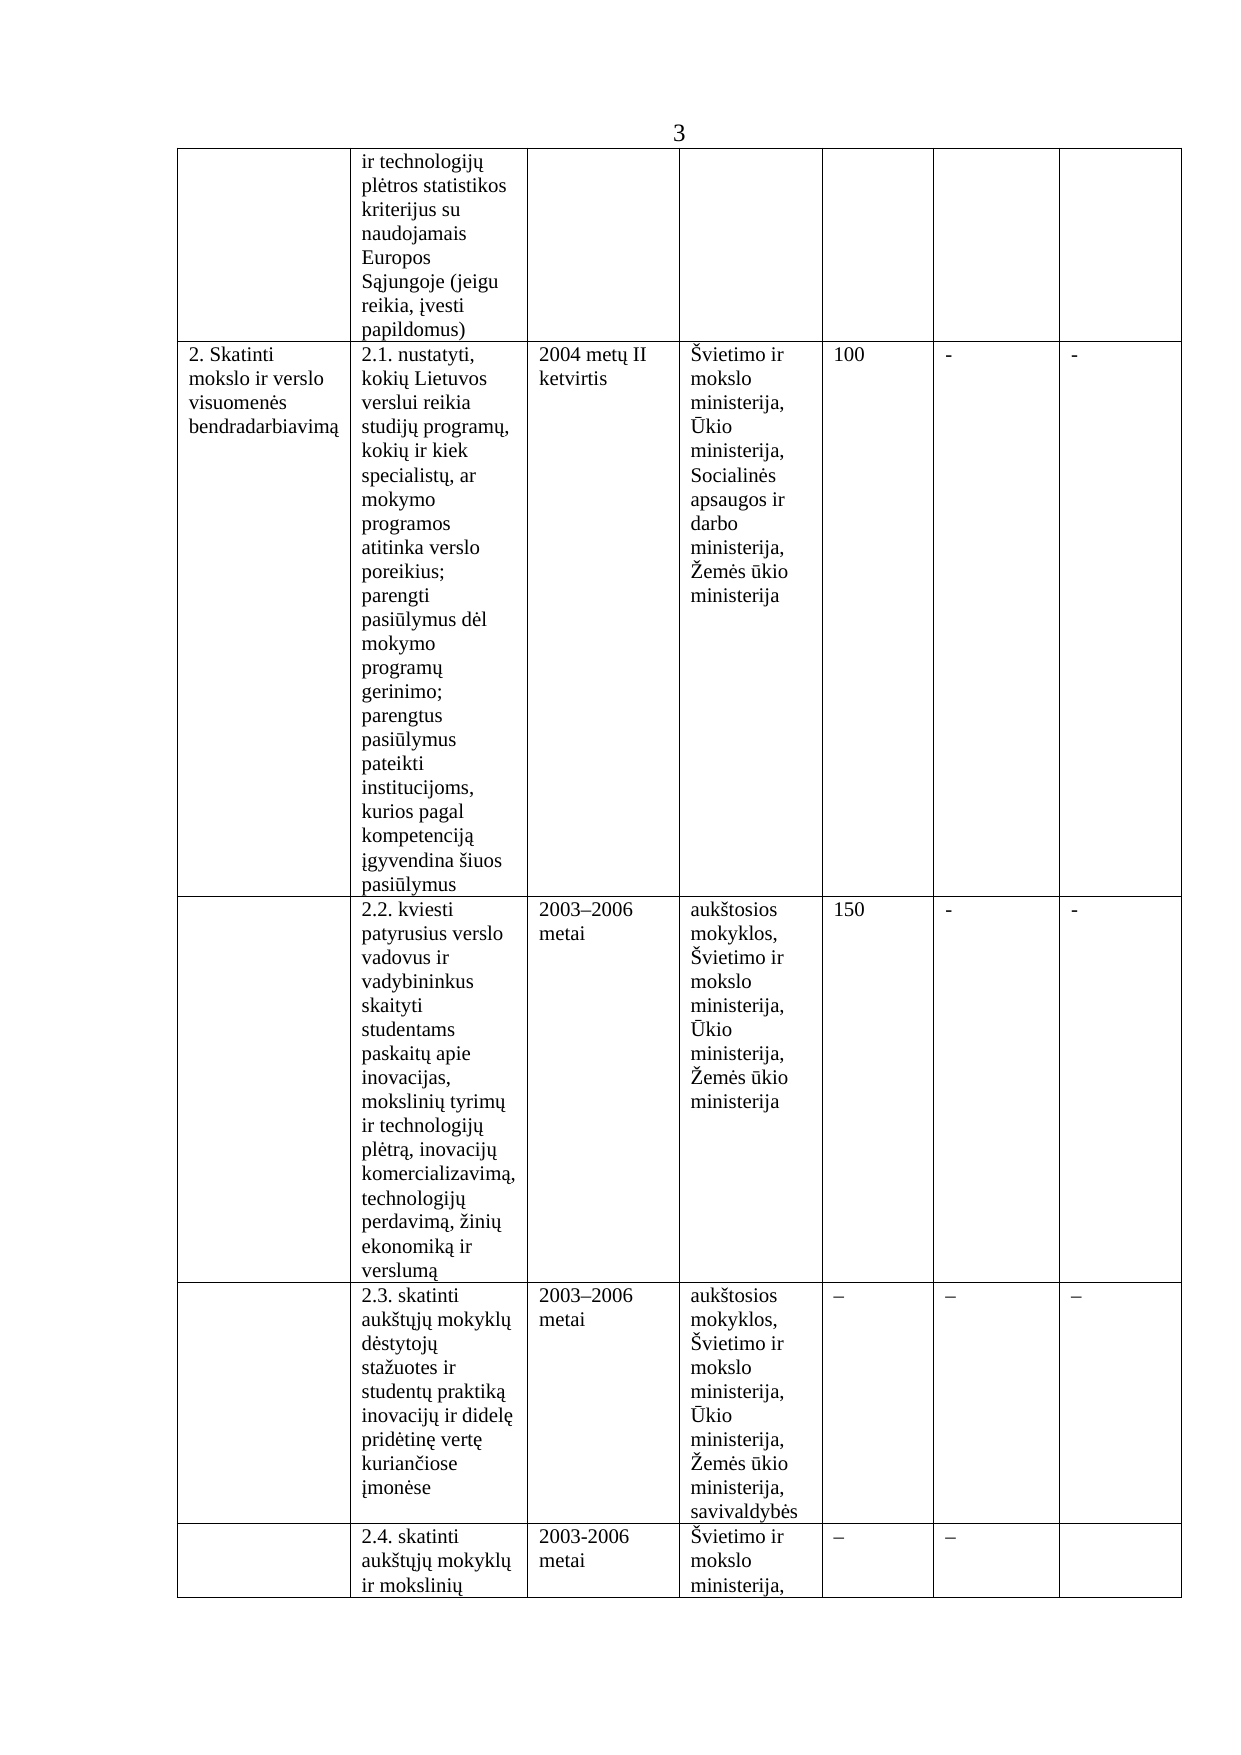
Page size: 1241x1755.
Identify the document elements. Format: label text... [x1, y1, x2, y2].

table_cell 2003-2006 metai [528, 1524, 679, 1597]
table_cell [934, 149, 1059, 341]
table_cell [528, 149, 679, 341]
table_cell aukštosios mokyklos, Švietimo ir mokslo ministerija, Ūkio ministerija, Žemės ūkio ministerija, savivaldybės [680, 1283, 822, 1523]
table_cell 100 [823, 342, 933, 896]
table_cell – [1060, 1283, 1181, 1523]
table_cell - [1060, 342, 1181, 896]
table_cell 2.4. skatinti aukštųjų mokyklų ir mokslinių [351, 1524, 527, 1597]
table_cell – [934, 1524, 1059, 1597]
table_cell 150 [823, 897, 933, 1282]
table_cell 2003–2006 metai [528, 897, 679, 1282]
table_cell [680, 149, 822, 341]
table_cell [178, 1524, 350, 1597]
table_cell - [934, 897, 1059, 1282]
table_cell [823, 149, 933, 341]
table_cell 2003–2006 metai [528, 1283, 679, 1523]
table_cell 2. Skatinti mokslo ir verslo visuomenės bendradarbiavimą [178, 342, 350, 896]
table_cell - [1060, 897, 1181, 1282]
table_cell 2.3. skatinti aukštųjų mokyklų dėstytojų stažuotes ir studentų praktiką inovacijų ir didelę pridėtinę vertę kuriančiose įmonėse [351, 1283, 527, 1523]
table_cell [1060, 1524, 1181, 1597]
table_cell - [934, 342, 1059, 896]
table_cell [178, 149, 350, 341]
table_cell [178, 897, 350, 1282]
table_cell 2004 metų II ketvirtis [528, 342, 679, 896]
table_cell ir technologijų plėtros statistikos kriterijus su naudojamais Europos Sąjungoje (jeigu reikia, įvesti papildomus) [351, 149, 527, 341]
table_cell Švietimo ir mokslo ministerija, [680, 1524, 822, 1597]
table_cell Švietimo ir mokslo ministerija, Ūkio ministerija, Socialinės apsaugos ir darbo ministerija, Žemės ūkio ministerija [680, 342, 822, 896]
table_cell 2.1. nustatyti, kokių Lietuvos verslui reikia studijų programų, kokių ir kiek specialistų, ar mokymo programos atitinka verslo poreikius; parengti pasiūlymus dėl mokymo programų gerinimo; parengtus pasiūlymus pateikti institucijoms, kurios pagal kompetenciją įgyvendina šiuos pasiūlymus [351, 342, 527, 896]
table_cell aukštosios mokyklos, Švietimo ir mokslo ministerija, Ūkio ministerija, Žemės ūkio ministerija [680, 897, 822, 1282]
table_cell [178, 1283, 350, 1523]
table_cell – [823, 1524, 933, 1597]
table_cell – [823, 1283, 933, 1523]
table_cell 2.2. kviesti patyrusius verslo vadovus ir vadybininkus skaityti studentams paskaitų apie inovacijas, mokslinių tyrimų ir technologijų plėtrą, inovacijų komercializavimą, technologijų perdavimą, žinių ekonomiką ir verslumą [351, 897, 527, 1282]
table_cell [1060, 149, 1181, 341]
table_cell – [934, 1283, 1059, 1523]
